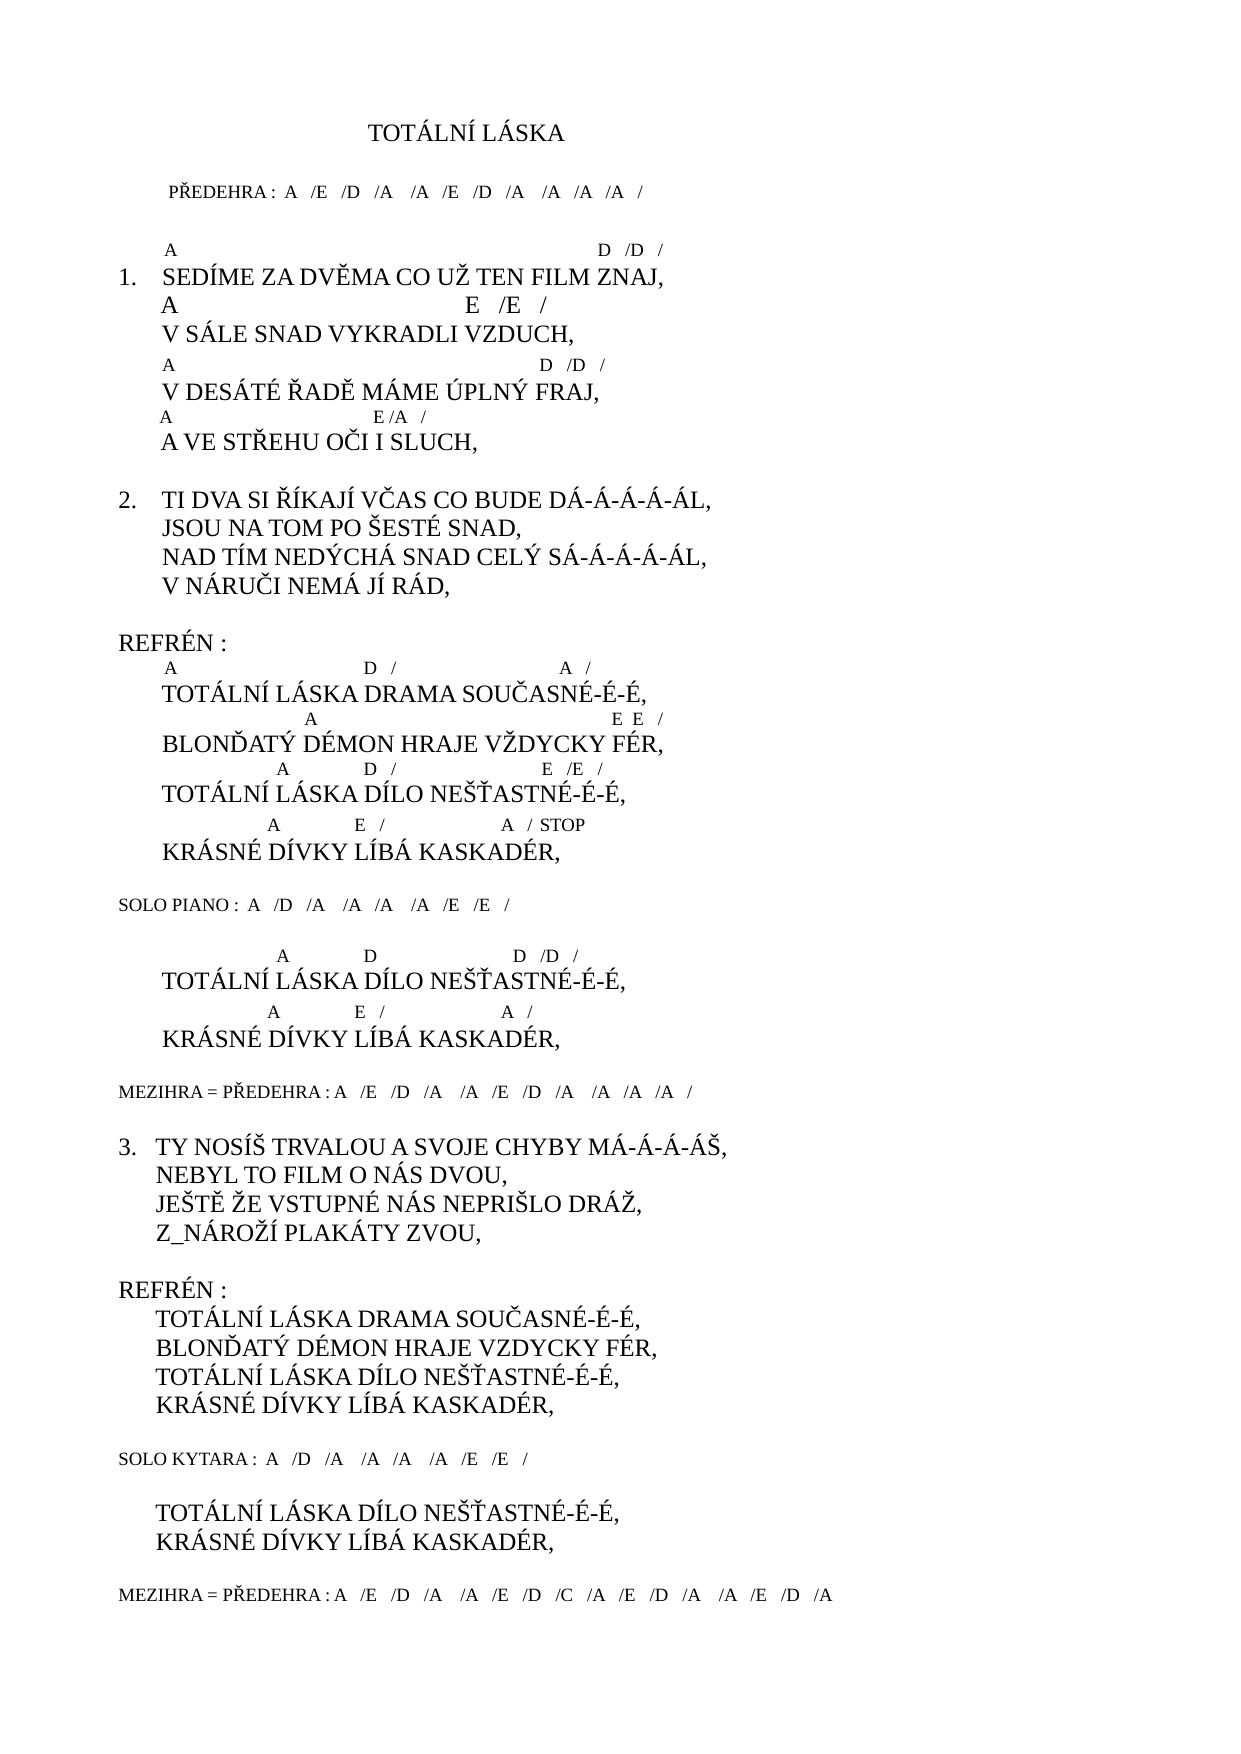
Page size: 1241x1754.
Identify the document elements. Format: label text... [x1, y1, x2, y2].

text TOTÁLNÍ LÁSKA DRAMA SOUČASNÉ-É-É, [118, 1304, 1122, 1333]
text SOLO KYTARA : A /D /A /A /A /A /E /E / [118, 1448, 1122, 1469]
text NEBYL TO FILM O NÁS DVOU, [118, 1160, 1122, 1189]
text JSOU NA TOM PO ŠESTÉ SNAD, [118, 513, 1122, 542]
text 1. SEDÍME ZA DVĚMA CO UŽ TEN FILM ZNAJ, [118, 262, 1122, 291]
text KRÁSNÉ DÍVKY LÍBÁ KASKADÉR, [118, 837, 1122, 866]
text REFRÉN : [118, 628, 1122, 657]
text A VE STŘEHU OČI I SLUCH, [118, 427, 1122, 456]
text SOLO PIANO : A /D /A /A /A /A /E /E / [118, 894, 1122, 916]
text V SÁLE SNAD VYKRADLI VZDUCH, [118, 319, 1122, 348]
text A E / A / STOP [118, 808, 1122, 837]
text TOTÁLNÍ LÁSKA DÍLO NEŠŤASTNÉ-É-É, [118, 1362, 1122, 1390]
text NAD TÍM NEDÝCHÁ SNAD CELÝ SÁ-Á-Á-Á-ÁL, [118, 542, 1122, 571]
text BLONĎATÝ DÉMON HRAJE VŽDYCKY FÉR, [118, 729, 1122, 758]
text A D D /D / [118, 945, 1122, 966]
text A E /E / [118, 291, 1122, 319]
text TOTÁLNÍ LÁSKA DRAMA SOUČASNÉ-É-É, [118, 679, 1122, 707]
text A D /D / [118, 233, 1122, 262]
text TOTÁLNÍ LÁSKA [118, 118, 1122, 147]
text TOTÁLNÍ LÁSKA DÍLO NEŠŤASTNÉ-É-É, [118, 779, 1122, 808]
text PŘEDEHRA : A /E /D /A /A /E /D /A /A /A /A / [118, 176, 1122, 204]
text REFRÉN : [118, 1275, 1122, 1304]
text V DESÁTÉ ŘADĚ MÁME ÚPLNÝ FRAJ, [118, 377, 1122, 406]
text MEZIHRA = PŘEDEHRA : A /E /D /A /A /E /D /C /A /E /D /A /A /E /D /A [118, 1584, 1122, 1606]
text A D /D / [118, 348, 1122, 377]
text KRÁSNÉ DÍVKY LÍBÁ KASKADÉR, [118, 1390, 1122, 1419]
text V NÁRUČI NEMÁ JÍ RÁD, [118, 571, 1122, 600]
text 2. TI DVA SI ŘÍKAJÍ VČAS CO BUDE DÁ-Á-Á-Á-ÁL, [118, 485, 1122, 513]
text KRÁSNÉ DÍVKY LÍBÁ KASKADÉR, [118, 1024, 1122, 1052]
text Z_NÁROŽÍ PLAKÁTY ZVOU, [118, 1218, 1122, 1247]
text 3. TY NOSÍŠ TRVALOU A SVOJE CHYBY MÁ-Á-Á-ÁŠ, [118, 1132, 1122, 1160]
text TOTÁLNÍ LÁSKA DÍLO NEŠŤASTNÉ-É-É, [118, 1498, 1122, 1527]
text TOTÁLNÍ LÁSKA DÍLO NEŠŤASTNÉ-É-É, [118, 966, 1122, 995]
text A E E / [118, 707, 1122, 729]
text A E / A / [118, 995, 1122, 1024]
text A D / A / [118, 657, 1122, 679]
text A D / E /E / [118, 758, 1122, 779]
text MEZIHRA = PŘEDEHRA : A /E /D /A /A /E /D /A /A /A /A / [118, 1081, 1122, 1103]
text A E /A / [118, 406, 1122, 427]
text JEŠTĚ ŽE VSTUPNÉ NÁS NEPRIŠLO DRÁŽ, [118, 1189, 1122, 1218]
text KRÁSNÉ DÍVKY LÍBÁ KASKADÉR, [118, 1527, 1122, 1556]
text BLONĎATÝ DÉMON HRAJE VZDYCKY FÉR, [118, 1333, 1122, 1362]
